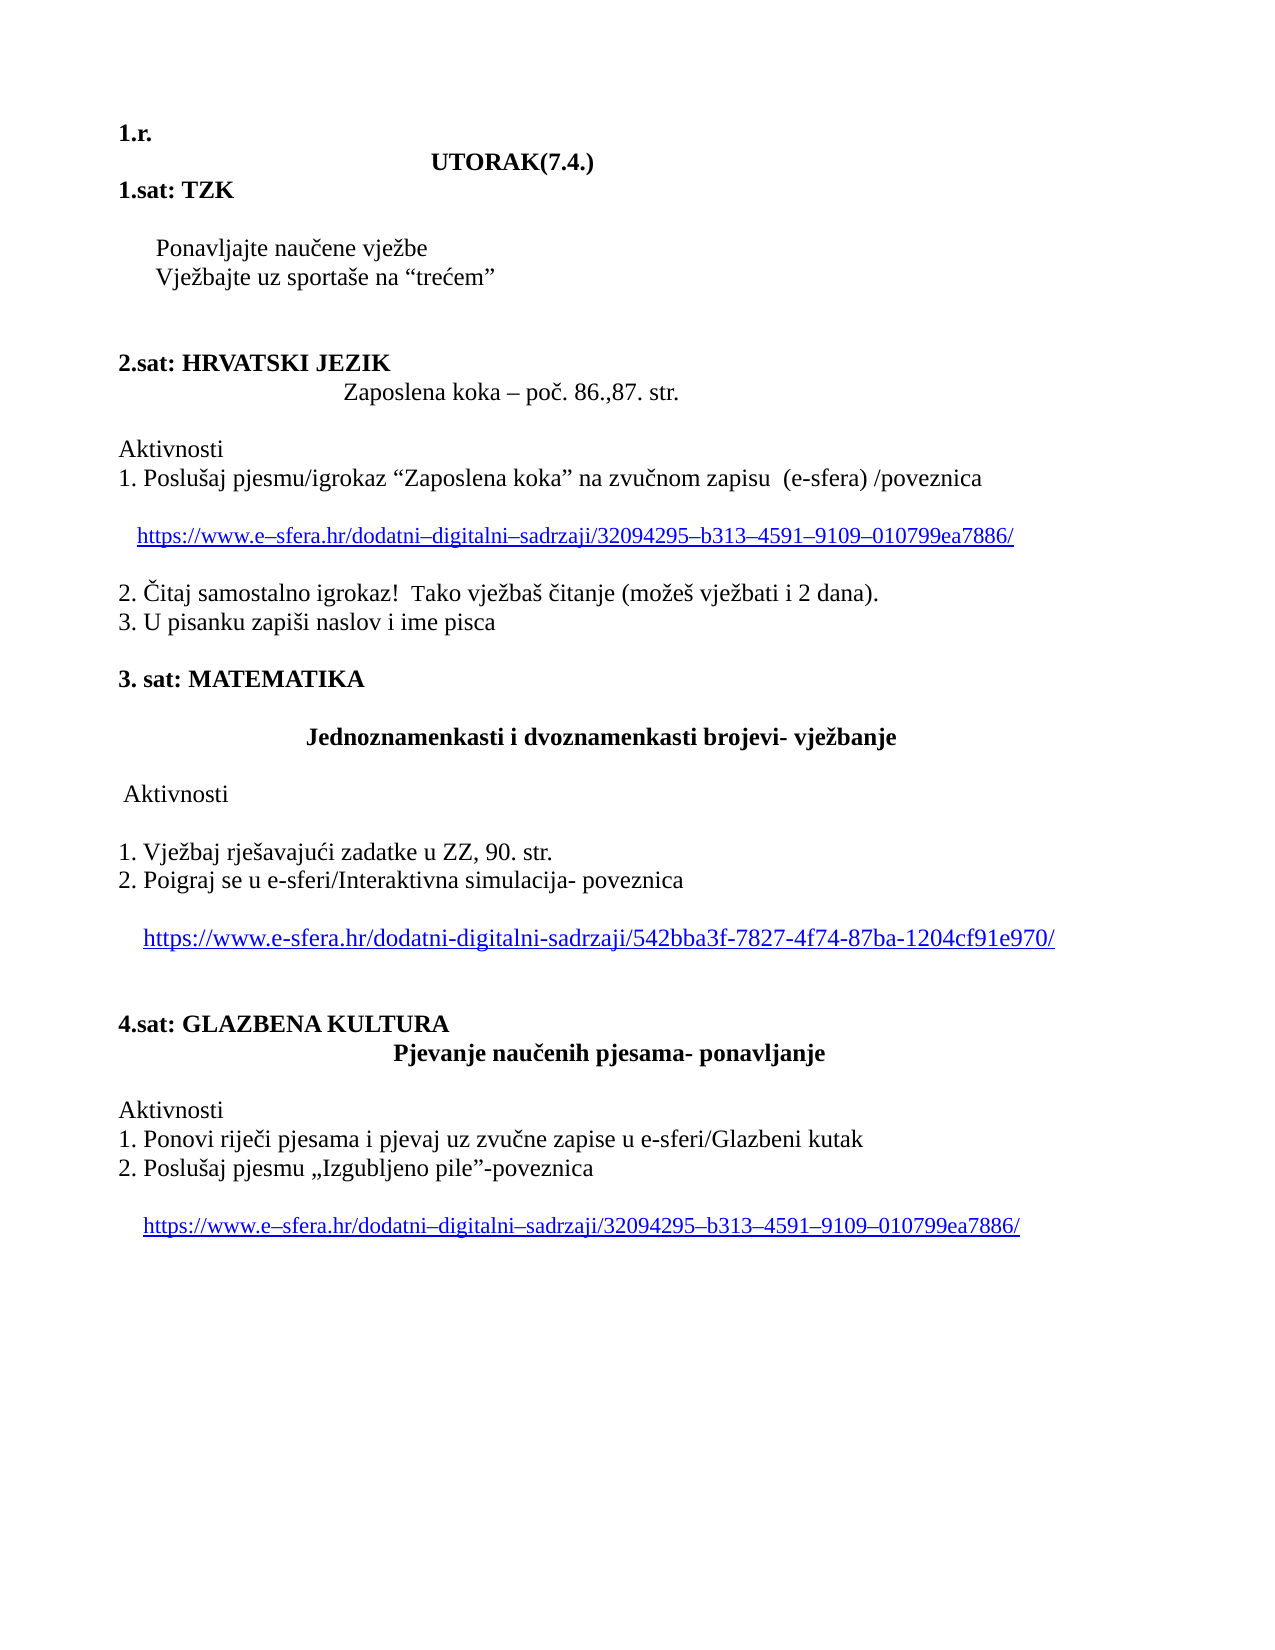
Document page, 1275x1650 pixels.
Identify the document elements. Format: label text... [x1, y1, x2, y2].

text https://www.e–sfera.hr/dodatni–digitalni–sadrzaji/32094295–b313–4591–9109–010799ea7886/ [118, 1211, 1157, 1239]
text https://www.e-sfera.hr/dodatni-digitalni-sadrzaji/542bba3f-7827-4f74-87ba-1204cf91e970/ [118, 923, 1157, 952]
text Ponavljajte naučene vježbe [118, 233, 1157, 262]
text 2.sat: HRVATSKI JEZIK [118, 348, 1157, 377]
text 1.sat: TZK [118, 176, 1157, 204]
text Aktivnosti [118, 1096, 1157, 1124]
text 3. sat: MATEMATIKA [118, 664, 1157, 693]
text 1. Poslušaj pjesmu/igrokaz “Zaposlena koka” na zvučnom zapisu (e-sfera) /poveznica [118, 463, 1157, 492]
text Vježbajte uz sportaše na “trećem” [118, 262, 1157, 291]
text 1.r. [118, 118, 1157, 147]
text 4.sat: GLAZBENA KULTURA [118, 1009, 1157, 1038]
text 2. Poslušaj pjesmu „Izgubljeno pile”-poveznica [118, 1153, 1157, 1182]
text Aktivnosti [118, 779, 1157, 808]
text Pjevanje naučenih pjesama- ponavljanje [118, 1038, 1157, 1067]
text 1. Ponovi riječi pjesama i pjevaj uz zvučne zapise u e-sferi/Glazbeni kutak [118, 1124, 1157, 1153]
text 2. Poigraj se u e-sferi/Interaktivna simulacija- poveznica [118, 866, 1157, 894]
text UTORAK(7.4.) [118, 147, 1157, 176]
text 1. Vježbaj rješavajući zadatke u ZZ, 90. str. [118, 837, 1157, 866]
text Aktivnosti [118, 434, 1157, 463]
text https://www.e–sfera.hr/dodatni–digitalni–sadrzaji/32094295–b313–4591–9109–010799ea7886/ [118, 521, 1157, 549]
text 3. U pisanku zapiši naslov i ime pisca [118, 607, 1157, 636]
text Jednoznamenkasti i dvoznamenkasti brojevi- vježbanje [118, 722, 1157, 751]
text 2. Čitaj samostalno igrokaz! Tako vježbaš čitanje (možeš vježbati i 2 dana). [118, 578, 1157, 607]
text Zaposlena koka – poč. 86.,87. str. [118, 377, 1157, 406]
